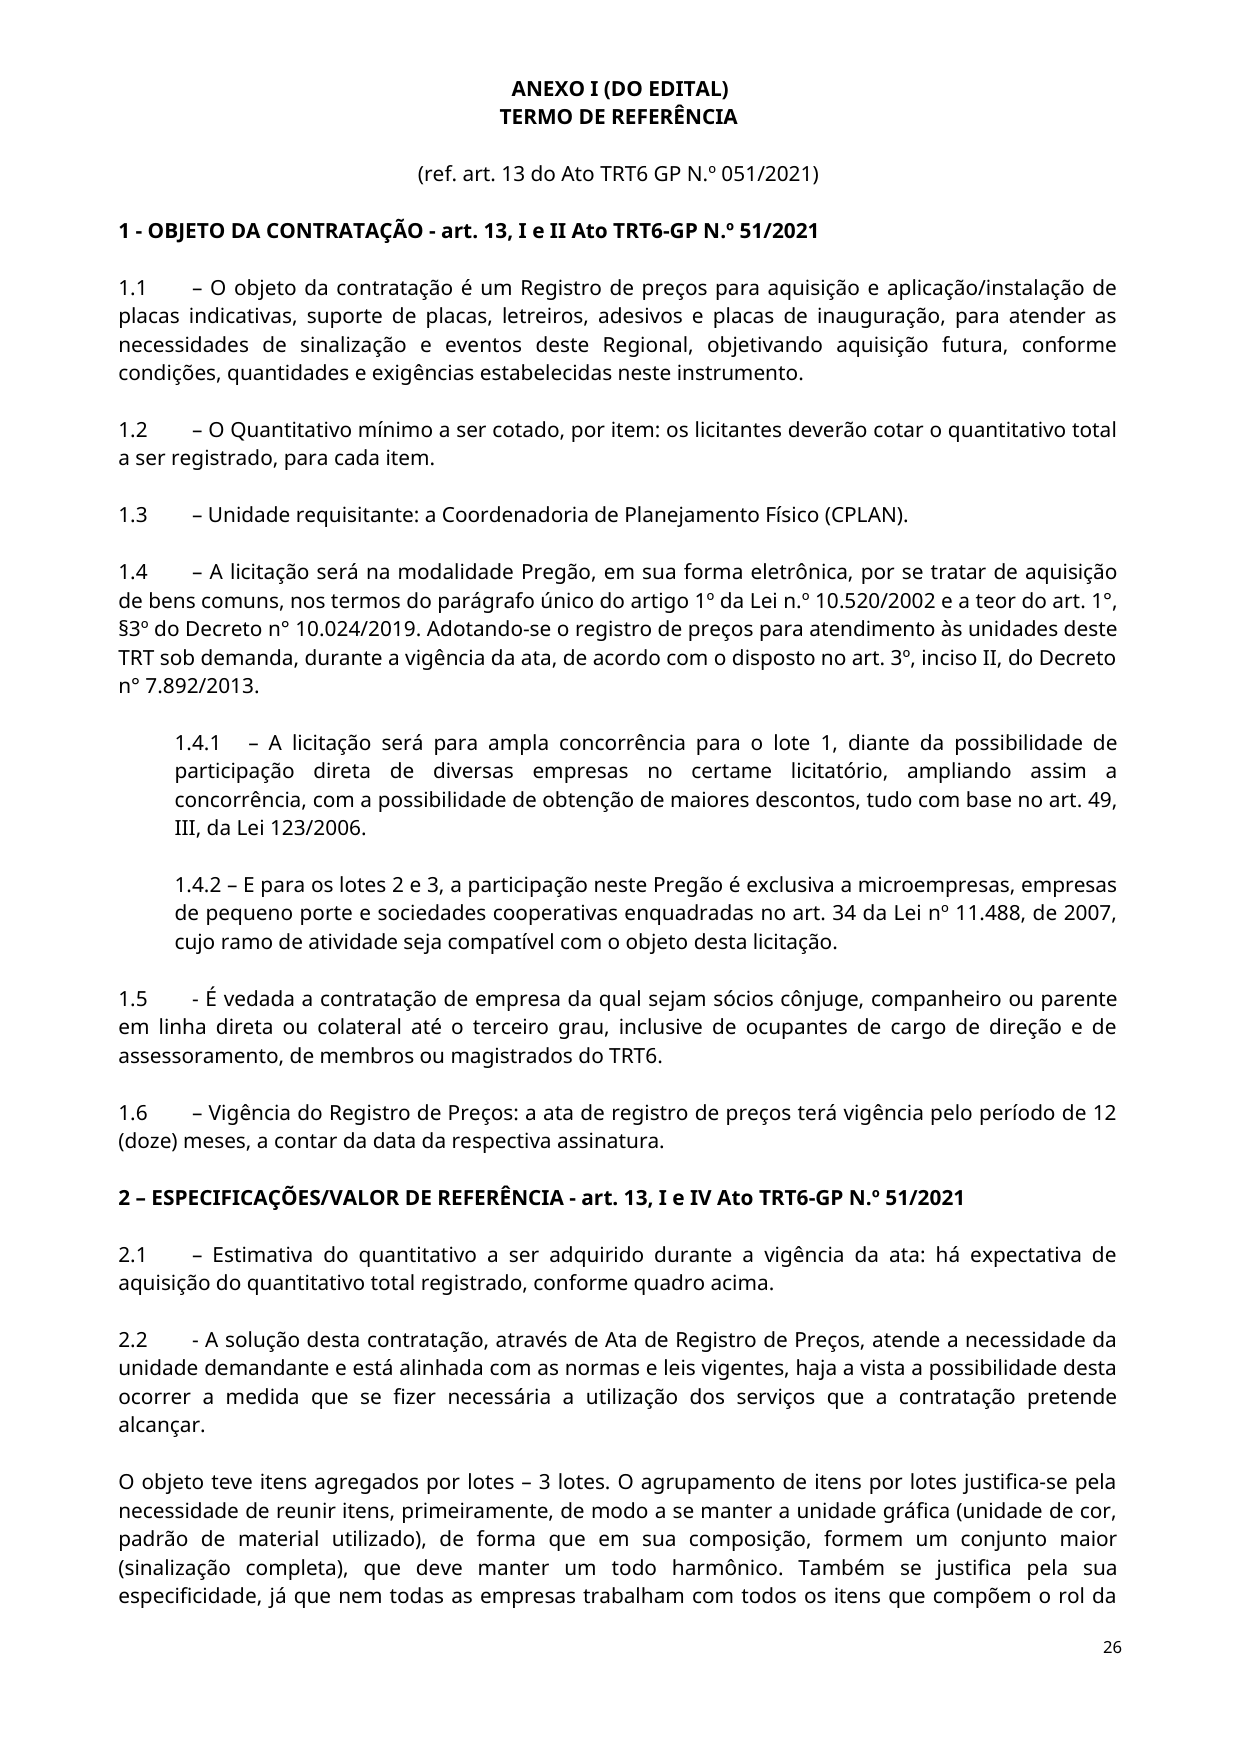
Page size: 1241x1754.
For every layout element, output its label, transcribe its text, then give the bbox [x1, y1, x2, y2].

text (ref. art. 13 do Ato TRT6 GP N.º 051/2021) [118, 159, 1118, 188]
text 1 - OBJETO DA CONTRATAÇÃO - art. 13, I e II Ato TRT6-GP N.º 51/2021 [118, 216, 1118, 244]
text O objeto teve itens agregados por lotes – 3 lotes. O agrupamento de itens por lotes justifica-se pela necessidade de reunir itens, primeiramente, de modo a se manter a unidade gráfica (unidade de cor, padrão de material utilizado), de forma que em sua composição, formem um conjunto maior (sinalização completa), que deve manter um todo harmônico. Também se justifica pela sua especificidade, já que nem todas as empresas trabalham com todos os itens que compõem o rol da [118, 1467, 1118, 1609]
text TERMO DE REFERÊNCIA [118, 102, 1118, 131]
text 1.1 – O objeto da contratação é um Registro de preços para aquisição e aplicação/instalação de placas indicativas, suporte de placas, letreiros, adesivos e placas de inauguração, para atender as necessidades de sinalização e eventos deste Regional, objetivando aquisição futura, conforme condições, quantidades e exigências estabelecidas neste instrumento. [118, 273, 1118, 387]
text 2.1 – Estimativa do quantitativo a ser adquirido durante a vigência da ata: há expectativa de aquisição do quantitativo total registrado, conforme quadro acima. [118, 1240, 1118, 1297]
text 1.4 – A licitação será na modalidade Pregão, em sua forma eletrônica, por se tratar de aquisição de bens comuns, nos termos do parágrafo único do artigo 1º da Lei n.º 10.520/2002 e a teor do art. 1°, §3º do Decreto n° 10.024/2019. Adotando-se o registro de preços para atendimento às unidades deste TRT sob demanda, durante a vigência da ata, de acordo com o disposto no art. 3º, inciso II, do Decreto n° 7.892/2013. [118, 557, 1118, 699]
text 1.4.2 – E para os lotes 2 e 3, a participação neste Pregão é exclusiva a microempresas, empresas de pequeno porte e sociedades cooperativas enquadradas no art. 34 da Lei nº 11.488, de 2007, cujo ramo de atividade seja compatível com o objeto desta licitação. [174, 870, 1118, 955]
text 1.4.1 – A licitação será para ampla concorrência para o lote 1, diante da possibilidade de participação direta de diversas empresas no certame licitatório, ampliando assim a concorrência, com a possibilidade de obtenção de maiores descontos, tudo com base no art. 49, III, da Lei 123/2006. [174, 728, 1118, 842]
text 1.6 – Vigência do Registro de Preços: a ata de registro de preços terá vigência pelo período de 12 (doze) meses, a contar da data da respectiva assinatura. [118, 1098, 1118, 1154]
text 1.2 – O Quantitativo mínimo a ser cotado, por item: os licitantes deverão cotar o quantitativo total a ser registrado, para cada item. [118, 415, 1118, 472]
text 2 – ESPECIFICAÇÕES/VALOR DE REFERÊNCIA - art. 13, I e IV Ato TRT6-GP N.º 51/2021 [118, 1183, 1118, 1211]
text 2.2 - A solução desta contratação, através de Ata de Registro de Preços, atende a necessidade da unidade demandante e está alinhada com as normas e leis vigentes, haja a vista a possibilidade desta ocorrer a medida que se fizer necessária a utilização dos serviços que a contratação pretende alcançar. [118, 1325, 1118, 1439]
text 1.5 - É vedada a contratação de empresa da qual sejam sócios cônjuge, companheiro ou parente em linha direta ou colateral até o terceiro grau, inclusive de ocupantes de cargo de direção e de assessoramento, de membros ou magistrados do TRT6. [118, 984, 1118, 1069]
text ANEXO I (DO EDITAL) [118, 74, 1122, 102]
text 1.3 – Unidade requisitante: a Coordenadoria de Planejamento Físico (CPLAN). [118, 500, 1118, 529]
